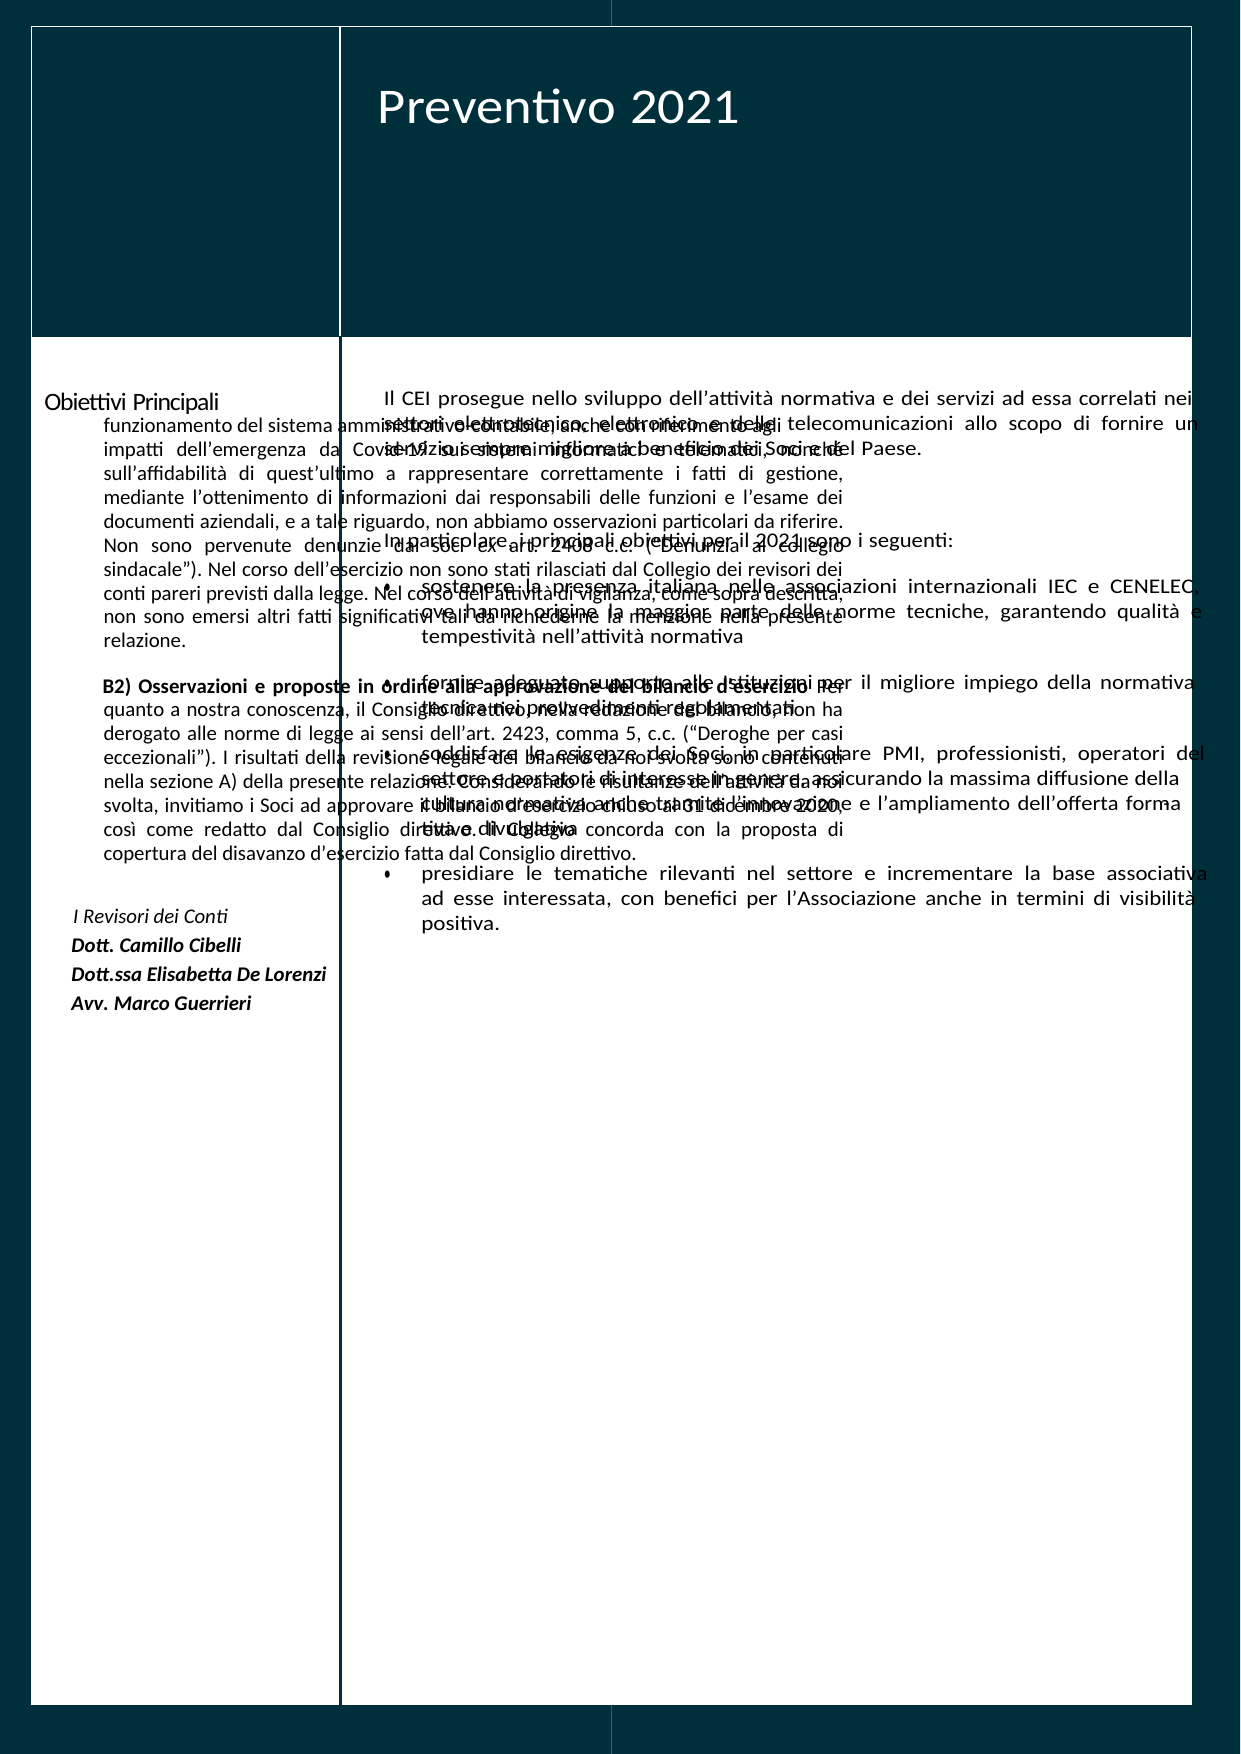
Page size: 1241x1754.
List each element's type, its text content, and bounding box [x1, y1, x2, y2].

text I Revisori dei Conti [73, 903, 339, 928]
text Abbiamo vigilato sull’osservanza della legge e dello statuto e sul rispetto dei principi di corretta amministrazione. Abbiamo partecipato alle assemblee dei soci ed alle riunioni del Consiglio direttivo e, sulla base delle informazioni disponibili, non abbiamo rilevato violazioni della legge e dello statuto, né operazioni manifestamente imprudenti, azzardate, in potenziale conflitto di interesse o tali da compromettere l’integrità del patrimonio. Abbiamo acquisito dall’organo amministrativo anche durante le riunioni svolte, informazioni sul generale andamento della gestione e sulla sua prevedibile evoluzione, in particolare sul perdurare degli impatti prodotti dall’emergenza sanitaria Covid-19 anche nei primi mesi dell’esercizio 2021 e sui fattori di rischio e sulle incertezze significative relative alla continuità aziendale nonché ai piani aziendali predisposti per far fronte a tali rischi ed incertezze, nonché sulle operazioni di maggiore rilievo, per le loro dimensioni o caratteristiche, effettuate dall’Associazione e, in base alle informazioni acquisite, non abbiamo osservazioni particolari da riferire. Abbiamo acquisito conoscenza e abbiamo vigilato sull’adeguatezza dell’assetto organizzativo, amministrativo e contabile e sul suo concreto funzionamento e in ordine alle misure adottate dall’organo amministrativo per fronteggiare la situazione emergenziale da Covid-19, anche tramite la raccolta di informazioni dai responsabili delle funzioni e a tale riguardo non abbiamo osservazioni particolari da riferire. Abbiamo acquisito conoscenza e vigilato, per quanto di nostra competenza, sull’adeguatezza e sul funzionamento del sistema amministrativo-contabile, anche con riferimento agli impatti dell’emergenza da Covid-19 sui sistemi informatici e telematici, nonché sull’affidabilità di quest’ultimo a rappresentare correttamente i fatti di gestione, mediante l’ottenimento di informazioni dai responsabili delle funzioni e l’esame dei documenti aziendali, e a tale riguardo, non abbiamo osservazioni particolari da riferire. Non sono pervenute denunzie dai soci ex art. 2408 c.c. (“Denunzia al collegio sindacale”). Nel corso dell’esercizio non sono stati rilasciati dal Collegio dei revisori dei conti pareri previsti dalla legge. Nel corso dell’attività di vigilanza, come sopra descritta, non sono emersi altri fatti significativi tali da richiederne la menzione nella presente relazione. [102, 413, 339, 653]
text B2) Osservazioni e proposte in ordine alla approvazione del bilancio d’esercizio Per quanto a nostra conoscenza, il Consiglio direttivo, nella redazione del bilancio, non ha derogato alle norme di legge ai sensi dell’art. 2423, comma 5, c.c. (“Deroghe per casi eccezionali”). I risultati della revisione legale del bilancio da noi svolta sono contenuti nella sezione A) della presente relazione. Considerando le risultanze dell’attività da noi svolta, invitiamo i Soci ad approvare il bilancio d’esercizio chiuso al 31 dicembre 2020, così come redatto dal Consiglio direttivo. Il Collegio concorda con la proposta di copertura del disavanzo d’esercizio fatta dal Consiglio direttivo. [102, 674, 339, 866]
text Dott.ssa Elisabetta De Lorenzi [71, 961, 339, 986]
text B2) Osservazioni e proposte in ordine alla approvazione del bilancio d’esercizio Per quanto a nostra conoscenza, il Consiglio direttivo, nella redazione del bilancio, non ha derogato alle norme di legge ai sensi dell’art. 2423, comma 5, c.c. (“Deroghe per casi eccezionali”). I risultati della revisione legale del bilancio da noi svolta sono contenuti nella sezione A) della presente relazione. Considerando le risultanze dell’attività da noi svolta, invitiamo i Soci ad approvare il bilancio d’esercizio chiuso al 31 dicembre 2020, così come redatto dal Consiglio direttivo. Il Collegio concorda con la proposta di copertura del disavanzo d’esercizio fatta dal Consiglio direttivo. [342, 674, 845, 866]
text Abbiamo vigilato sull’osservanza della legge e dello statuto e sul rispetto dei principi di corretta amministrazione. Abbiamo partecipato alle assemblee dei soci ed alle riunioni del Consiglio direttivo e, sulla base delle informazioni disponibili, non abbiamo rilevato violazioni della legge e dello statuto, né operazioni manifestamente imprudenti, azzardate, in potenziale conflitto di interesse o tali da compromettere l’integrità del patrimonio. Abbiamo acquisito dall’organo amministrativo anche durante le riunioni svolte, informazioni sul generale andamento della gestione e sulla sua prevedibile evoluzione, in particolare sul perdurare degli impatti prodotti dall’emergenza sanitaria Covid-19 anche nei primi mesi dell’esercizio 2021 e sui fattori di rischio e sulle incertezze significative relative alla continuità aziendale nonché ai piani aziendali predisposti per far fronte a tali rischi ed incertezze, nonché sulle operazioni di maggiore rilievo, per le loro dimensioni o caratteristiche, effettuate dall’Associazione e, in base alle informazioni acquisite, non abbiamo osservazioni particolari da riferire. Abbiamo acquisito conoscenza e abbiamo vigilato sull’adeguatezza dell’assetto organizzativo, amministrativo e contabile e sul suo concreto funzionamento e in ordine alle misure adottate dall’organo amministrativo per fronteggiare la situazione emergenziale da Covid-19, anche tramite la raccolta di informazioni dai responsabili delle funzioni e a tale riguardo non abbiamo osservazioni particolari da riferire. Abbiamo acquisito conoscenza e vigilato, per quanto di nostra competenza, sull’adeguatezza e sul funzionamento del sistema amministrativo-contabile, anche con riferimento agli impatti dell’emergenza da Covid-19 sui sistemi informatici e telematici, nonché sull’affidabilità di quest’ultimo a rappresentare correttamente i fatti di gestione, mediante l’ottenimento di informazioni dai responsabili delle funzioni e l’esame dei documenti aziendali, e a tale riguardo, non abbiamo osservazioni particolari da riferire. Non sono pervenute denunzie dai soci ex art. 2408 c.c. (“Denunzia al collegio sindacale”). Nel corso dell’esercizio non sono stati rilasciati dal Collegio dei revisori dei conti pareri previsti dalla legge. Nel corso dell’attività di vigilanza, come sopra descritta, non sono emersi altri fatti significativi tali da richiederne la menzione nella presente relazione. [342, 413, 845, 653]
text [342, 961, 1169, 986]
text Dott. Camillo Cibelli [71, 932, 339, 957]
text Avv. Marco Guerrieri [71, 990, 339, 1015]
text [342, 990, 1169, 1015]
text I Revisori dei Conti [342, 903, 1169, 928]
text [342, 932, 1169, 957]
